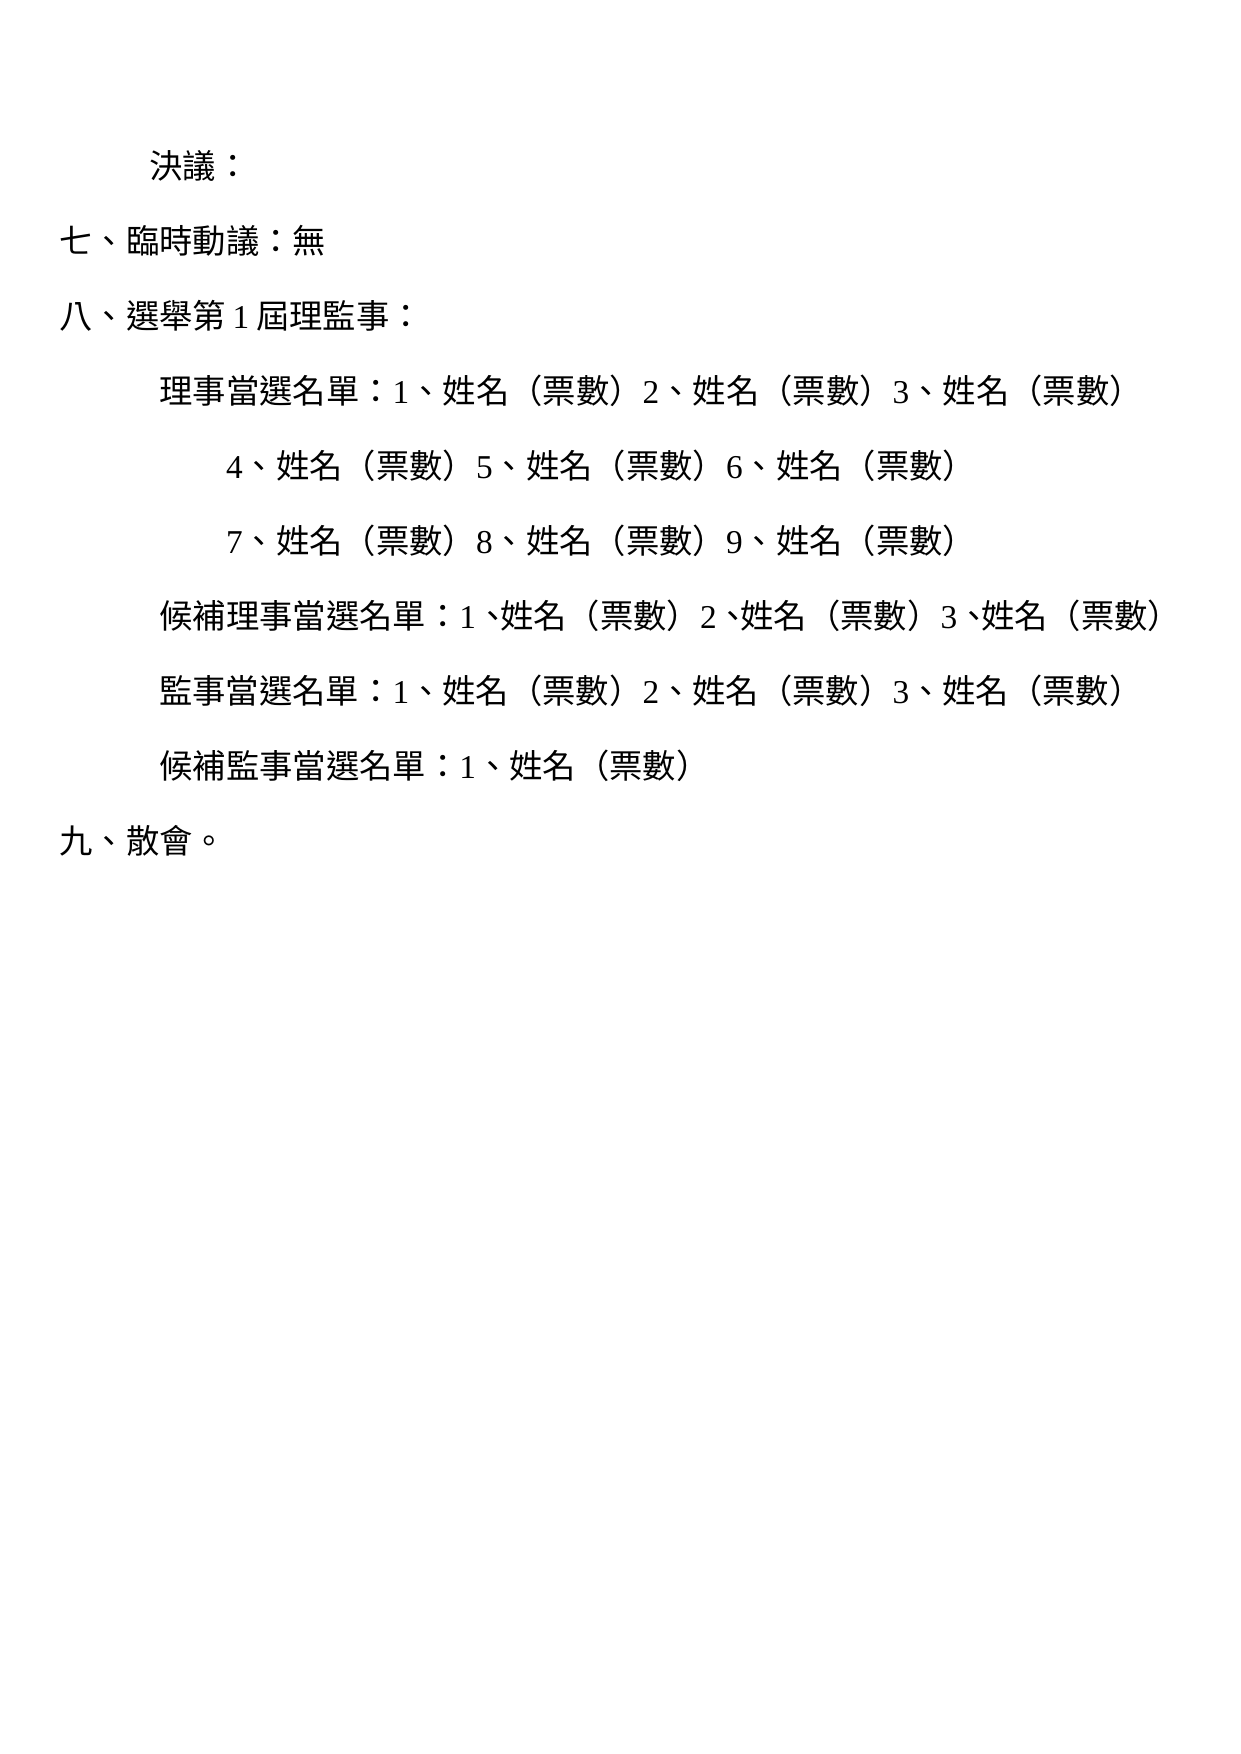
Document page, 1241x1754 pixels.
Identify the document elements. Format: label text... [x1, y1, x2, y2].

text 七、臨時動議：無 [59, 202, 1181, 277]
text 監事當選名單：1、姓名（票數）2、姓名（票數）3、姓名（票數） [159, 652, 1181, 727]
text 候補理事當選名單：1、姓名（票數）2、姓名（票數）3、姓名（票數） [59, 577, 1181, 652]
text 九、散會。 [59, 802, 1181, 877]
text 4、姓名（票數）5、姓名（票數）6、姓名（票數） [59, 427, 1181, 502]
text 7、姓名（票數）8、姓名（票數）9、姓名（票數） [59, 502, 1181, 577]
text 理事當選名單：1、姓名（票數）2、姓名（票數）3、姓名（票數） [59, 352, 1181, 427]
text 決議： [149, 127, 1181, 202]
text 八、選舉第1屆理監事： [59, 277, 1181, 352]
text 候補監事當選名單：1、姓名（票數） [59, 727, 1181, 802]
